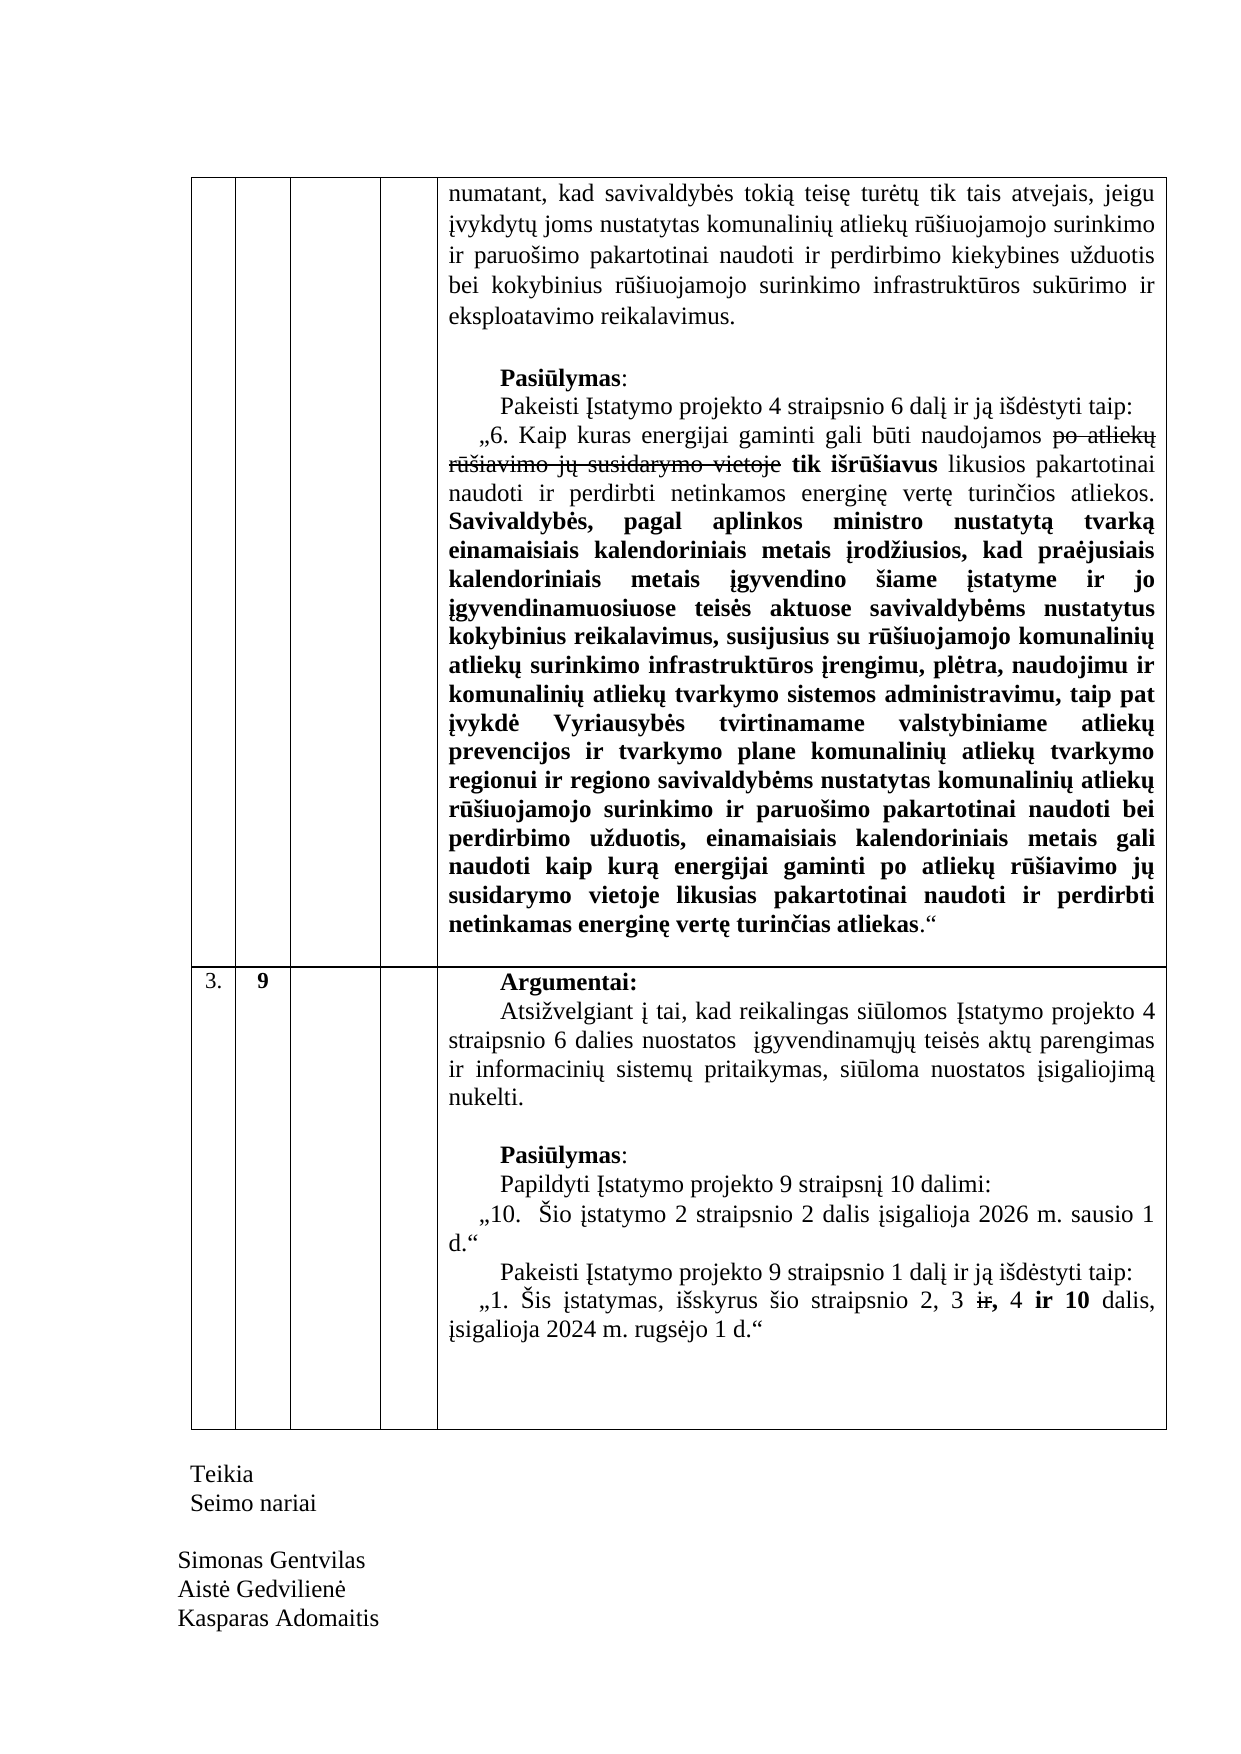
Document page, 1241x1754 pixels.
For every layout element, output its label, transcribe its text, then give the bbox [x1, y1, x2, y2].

table_cell [236, 178, 290, 966]
text Kasparas Adomaitis [177, 1603, 1181, 1632]
text Aistė Gedvilienė [177, 1574, 1181, 1603]
table_cell [381, 968, 437, 1429]
text Seimo nariai [177, 1488, 1181, 1517]
table_cell Argumentai: Atsižvelgiant į tai, kad reikalingas siūlomos Įstatymo projekto 4 straipsnio 6 dalies nuostatos įgyvendinamųjų teisės aktų parengimas ir informacinių sistemų pritaikymas, siūloma nuostatos įsigaliojimą nukelti. Pasiūlymas: Papildyti Įstatymo projekto 9 straipsnį 10 dalimi: „10. Šio įstatymo 2 straipsnio 2 dalis įsigalioja 2026 m. sausio 1 d.“ Pakeisti Įstatymo projekto 9 straipsnio 1 dalį ir ją išdėstyti taip: „1. Šis įstatymas, išskyrus šio straipsnio 2, 3 ir, 4 ir 10 dalis, įsigalioja 2024 m. rugsėjo 1 d.“ [438, 968, 1166, 1429]
table_cell [192, 178, 235, 966]
text Teikia [177, 1459, 1181, 1488]
table_cell [381, 178, 437, 966]
text Simonas Gentvilas [177, 1545, 1181, 1574]
table_cell [291, 968, 380, 1429]
table_cell [291, 178, 380, 966]
table_cell 3. [192, 968, 235, 1429]
table_cell 9 [236, 968, 290, 1429]
table_cell numatant, kad savivaldybės tokią teisę turėtų tik tais atvejais, jeigu įvykdytų joms nustatytas komunalinių atliekų rūšiuojamojo surinkimo ir paruošimo pakartotinai naudoti ir perdirbimo kiekybines užduotis bei kokybinius rūšiuojamojo surinkimo infrastruktūros sukūrimo ir eksploatavimo reikalavimus. Pasiūlymas: Pakeisti Įstatymo projekto 4 straipsnio 6 dalį ir ją išdėstyti taip: „6. Kaip kuras energijai gaminti gali būti naudojamos po atliekų rūšiavimo jų susidarymo vietoje tik išrūšiavus likusios pakartotinai naudoti ir perdirbti netinkamos energinę vertę turinčios atliekos. Savivaldybės, pagal aplinkos ministro nustatytą tvarką einamaisiais kalendoriniais metais įrodžiusios, kad praėjusiais kalendoriniais metais įgyvendino šiame įstatyme ir jo įgyvendinamuosiuose teisės aktuose savivaldybėms nustatytus kokybinius reikalavimus, susijusius su rūšiuojamojo komunalinių atliekų surinkimo infrastruktūros įrengimu, plėtra, naudojimu ir komunalinių atliekų tvarkymo sistemos administravimu, taip pat įvykdė Vyriausybės tvirtinamame valstybiniame atliekų prevencijos ir tvarkymo plane komunalinių atliekų tvarkymo regionui ir regiono savivaldybėms nustatytas komunalinių atliekų rūšiuojamojo surinkimo ir paruošimo pakartotinai naudoti bei perdirbimo užduotis, einamaisiais kalendoriniais metais gali naudoti kaip kurą energijai gaminti po atliekų rūšiavimo jų susidarymo vietoje likusias pakartotinai naudoti ir perdirbti netinkamas energinę vertę turinčias atliekas.“ [438, 178, 1166, 966]
